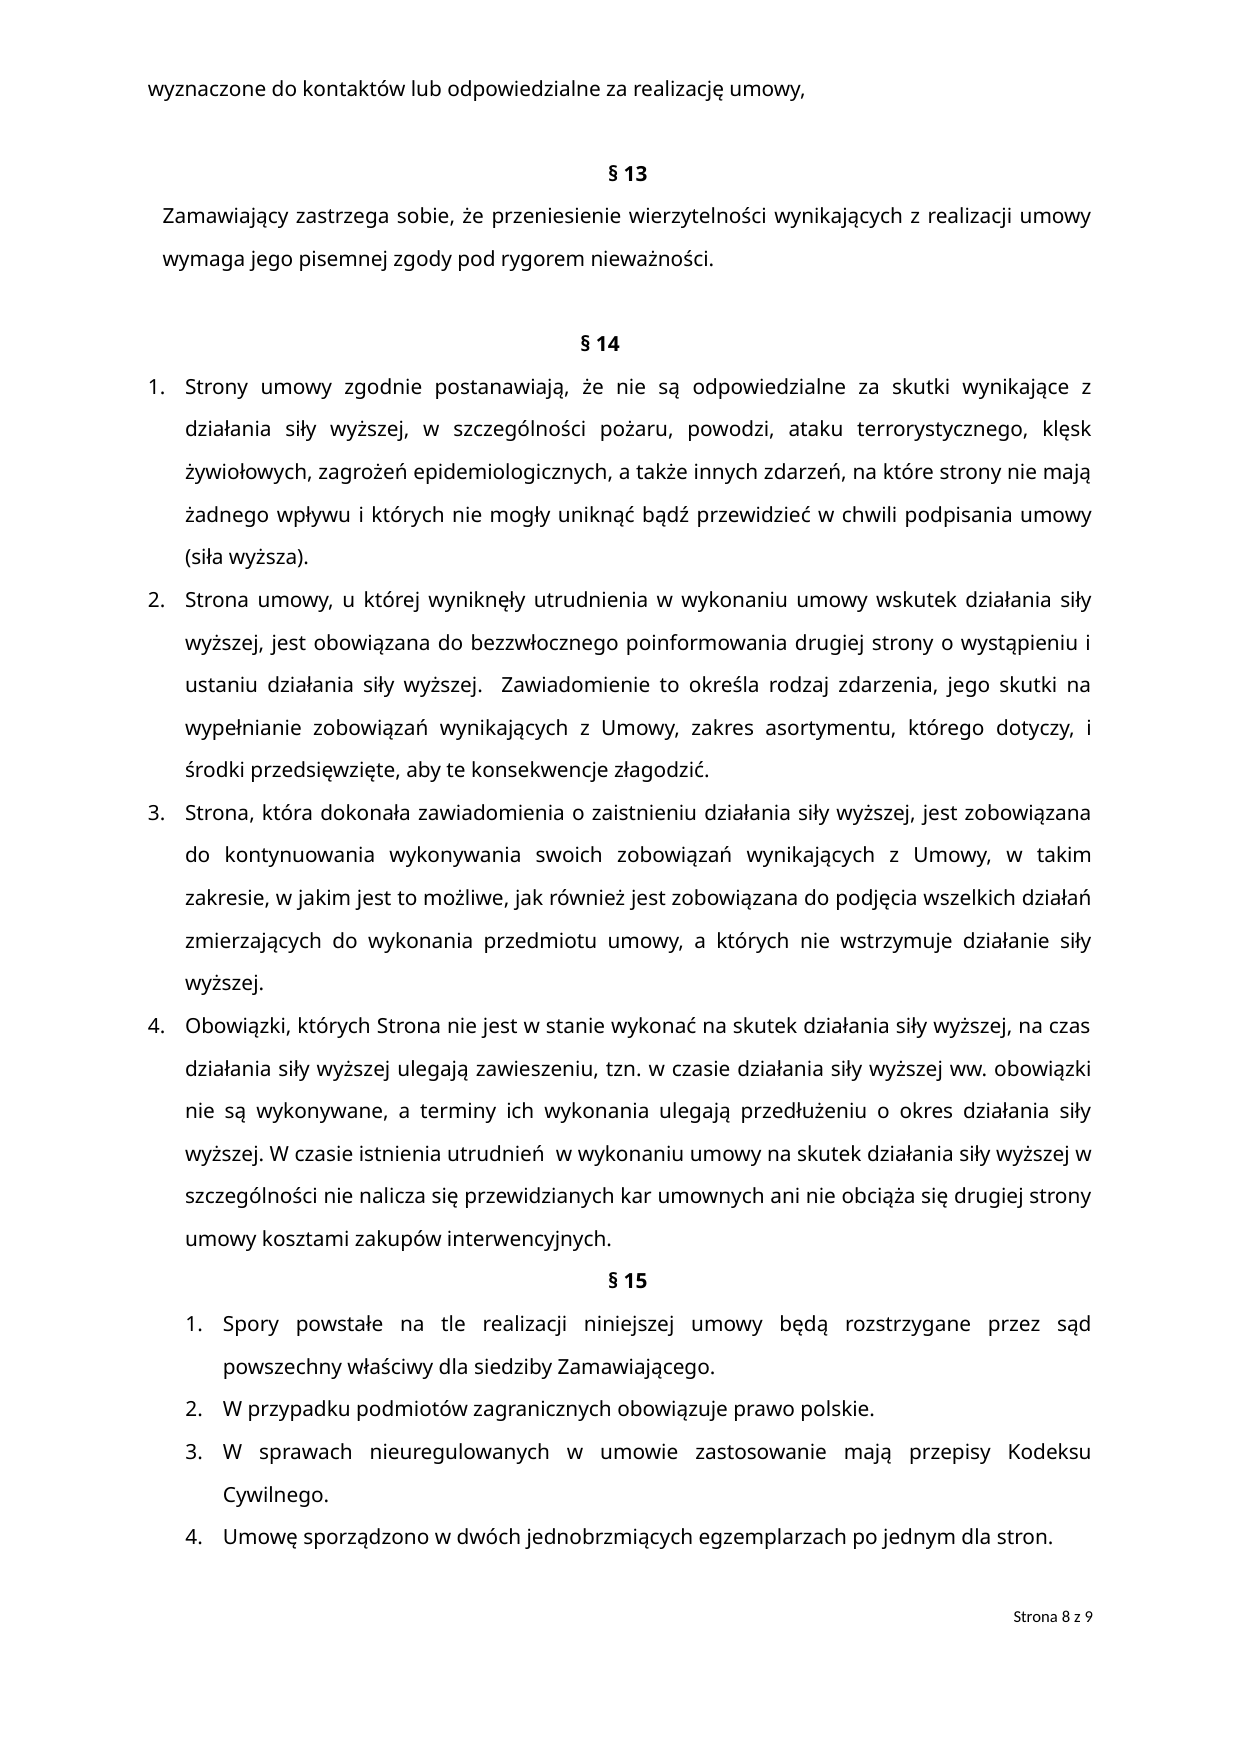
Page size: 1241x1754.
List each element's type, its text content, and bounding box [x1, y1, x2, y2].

text Zamawiający zastrzega sobie, że przeniesienie wierzytelności wynikających z realizacji umowy wymaga jego pisemnej zgody pod rygorem nieważności. [162, 202, 1093, 273]
text § 13 [162, 159, 1093, 187]
list Strony umowy zgodnie postanawiają, że nie są odpowiedzialne za skutki wynikające z działania siły wyższej, w szczególności pożaru, powodzi, ataku terrorystycznego, klęsk żywiołowych, zagrożeń epidemiologicznych, a także innych zdarzeń, na które strony nie mają żadnego wpływu i których nie mogły uniknąć bądź przewidzieć w chwili podpisania umowy (siła wyższa). [148, 372, 1093, 571]
list Obowiązki, których Strona nie jest w stanie wykonać na skutek działania siły wyższej, na czas działania siły wyższej ulegają zawieszeniu, tzn. w czasie działania siły wyższej ww. obowiązki nie są wykonywane, a terminy ich wykonania ulegają przedłużeniu o okres działania siły wyższej. W czasie istnienia utrudnień w wykonaniu umowy na skutek działania siły wyższej w szczególności nie nalicza się przewidzianych kar umownych ani nie obciąża się drugiej strony umowy kosztami zakupów interwencyjnych. [148, 1011, 1093, 1252]
list Strona, która dokonała zawiadomienia o zaistnieniu działania siły wyższej, jest zobowiązana do kontynuowania wykonywania swoich zobowiązań wynikających z Umowy, w takim zakresie, w jakim jest to możliwe, jak również jest zobowiązana do podjęcia wszelkich działań zmierzających do wykonania przedmiotu umowy, a których nie wstrzymuje działanie siły wyższej. [148, 798, 1093, 997]
list W sprawach nieuregulowanych w umowie zastosowanie mają przepisy Kodeksu Cywilnego. [185, 1437, 1093, 1508]
text § 15 [162, 1267, 1093, 1295]
list Strona umowy, u której wyniknęły utrudnienia w wykonaniu umowy wskutek działania siły wyższej, jest obowiązana do bezzwłocznego poinformowania drugiej strony o wystąpieniu i ustaniu działania siły wyższej. Zawiadomienie to określa rodzaj zdarzenia, jego skutki na wypełnianie zobowiązań wynikających z Umowy, zakres asortymentu, którego dotyczy, i środki przedsięwzięte, aby te konsekwencje złagodzić. [148, 585, 1093, 784]
list Umowę sporządzono w dwóch jednobrzmiących egzemplarzach po jednym dla stron. [185, 1522, 1093, 1551]
text wyznaczone do kontaktów lub odpowiedzialne za realizację umowy, [148, 74, 1093, 102]
list Spory powstałe na tle realizacji niniejszej umowy będą rozstrzygane przez sąd powszechny właściwy dla siedziby Zamawiającego. [185, 1309, 1093, 1380]
list W przypadku podmiotów zagranicznych obowiązuje prawo polskie. [185, 1394, 1093, 1423]
text § 14 [223, 329, 1093, 358]
